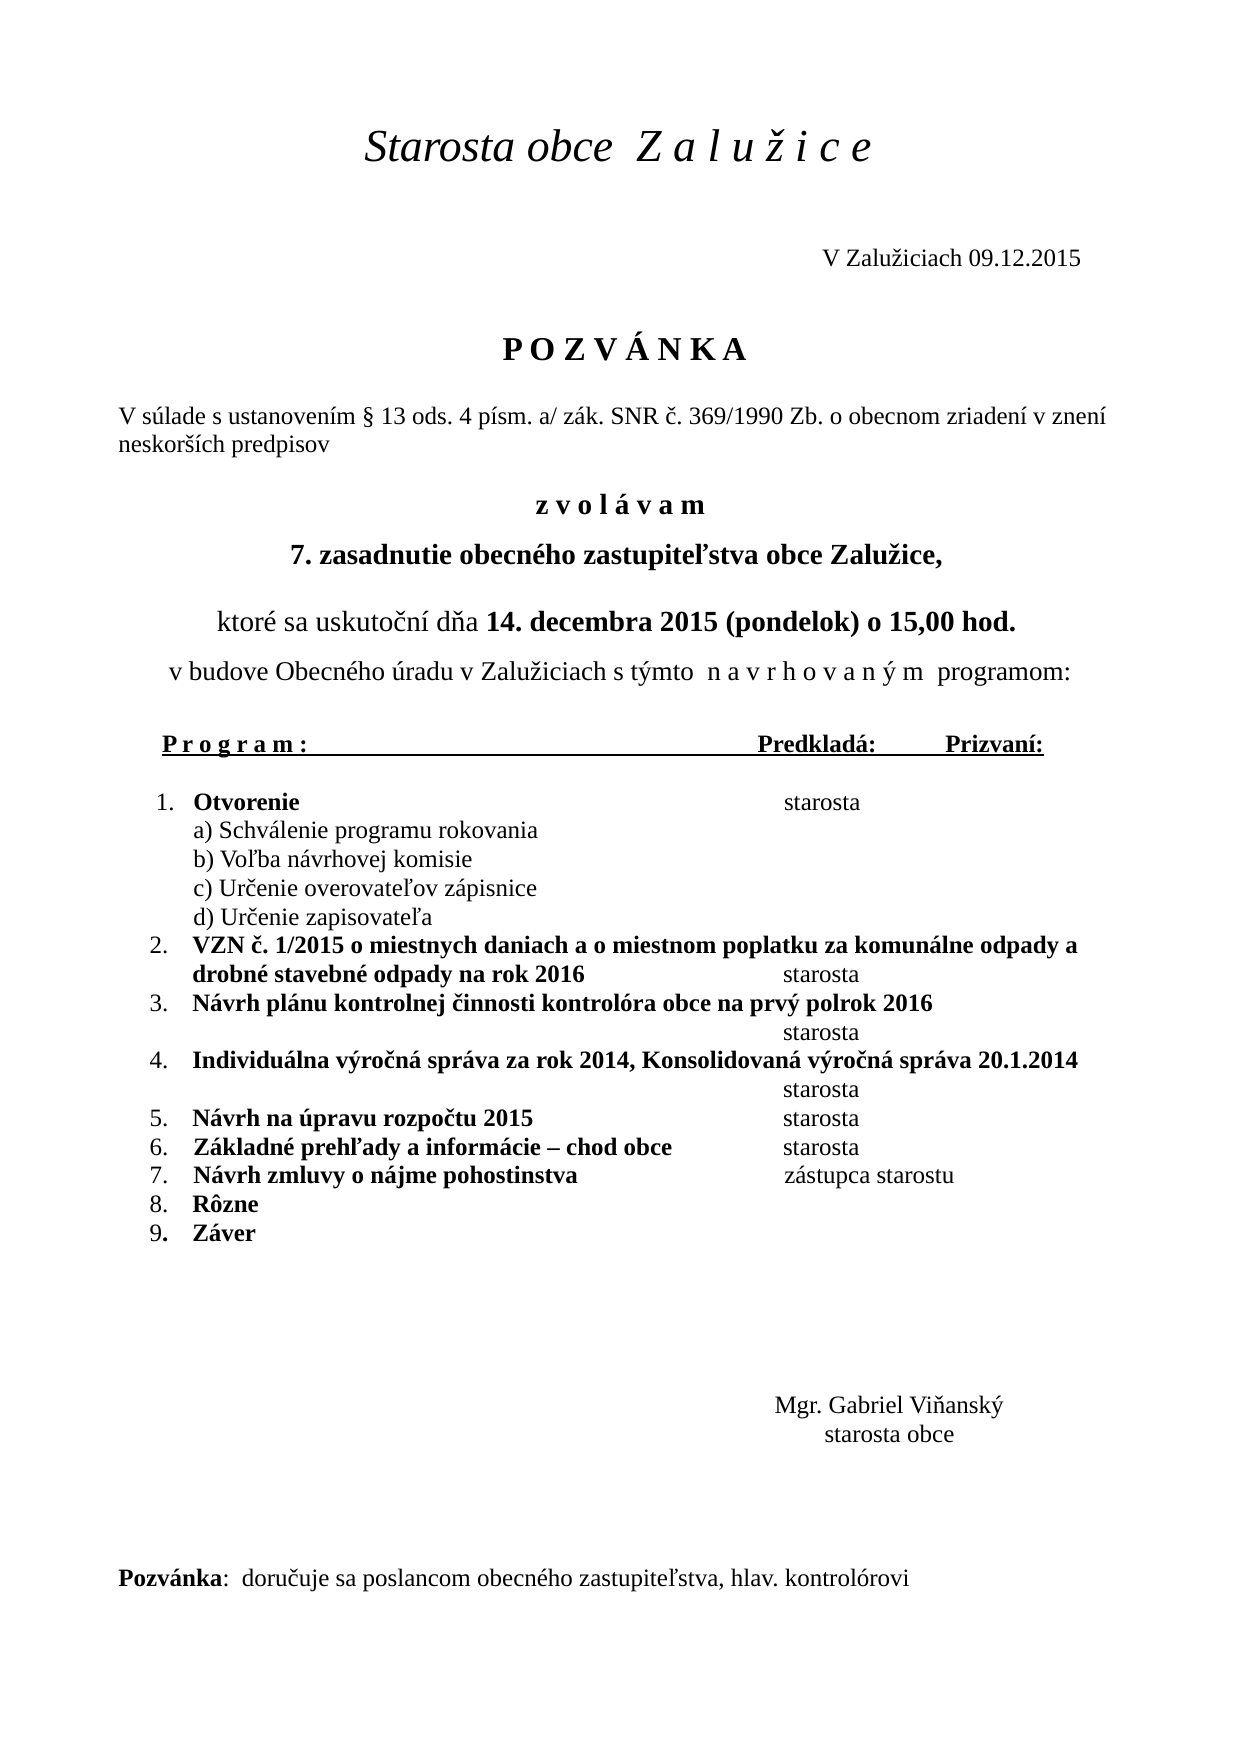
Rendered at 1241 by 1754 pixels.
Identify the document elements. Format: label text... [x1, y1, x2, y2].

text 7. Návrh zmluvy o nájme pohostinstva zástupca starostu [118, 1160, 1122, 1189]
text b) Voľba návrhovej komisie [118, 844, 1122, 873]
text 4. Individuálna výročná správa za rok 2014, Konsolidovaná výročná správa 20.1.2014 starosta [118, 1045, 1122, 1103]
text d) Určenie zapisovateľa [118, 902, 1122, 930]
text V súlade s ustanovením § 13 ods. 4 písm. a/ zák. SNR č. 369/1990 Zb. o obecnom zriadení v znení neskorších predpisov [118, 401, 1122, 458]
text a) Schválenie programu rokovania [118, 815, 1122, 844]
text ktoré sa uskutoční dňa 14. decembra 2015 (pondelok) o 15,00 hod. [118, 604, 1122, 638]
text P O Z V Á N K A [118, 329, 1122, 367]
text 3. Návrh plánu kontrolnej činnosti kontrolóra obce na prvý polrok 2016 [118, 988, 1122, 1017]
text 6. Základné prehľady a informácie – chod obce starosta [118, 1132, 1122, 1160]
text V Zalužiciach 09.12.2015 [118, 243, 1122, 271]
text 9. Záver [118, 1218, 1122, 1247]
text 8. Rôzne [118, 1189, 1122, 1218]
text z v o l á v a m [118, 487, 1122, 521]
text 2. VZN č. 1/2015 o miestnych daniach a o miestnom poplatku za komunálne odpady a drobné stavebné odpady na rok 2016 starosta [118, 930, 1122, 988]
text P r o g r a m : Predkladá: Prizvaní: [118, 729, 1122, 758]
text Mgr. Gabriel Viňanský [118, 1390, 1122, 1419]
text Starosta obce Z a l u ž i c e [118, 118, 1122, 171]
text 5. Návrh na úpravu rozpočtu 2015 starosta [118, 1103, 1122, 1132]
text starosta obce [118, 1419, 1122, 1448]
text 7. zasadnutie obecného zastupiteľstva obce Zalužice, [118, 537, 1122, 571]
text c) Určenie overovateľov zápisnice [118, 873, 1122, 902]
text starosta [118, 1017, 1122, 1045]
list Otvorenie starosta [156, 787, 1122, 815]
text v budove Obecného úradu v Zalužiciach s týmto n a v r h o v a n ý m programom: [118, 655, 1122, 686]
text Pozvánka: doručuje sa poslancom obecného zastupiteľstva, hlav. kontrolórovi [118, 1563, 1122, 1592]
